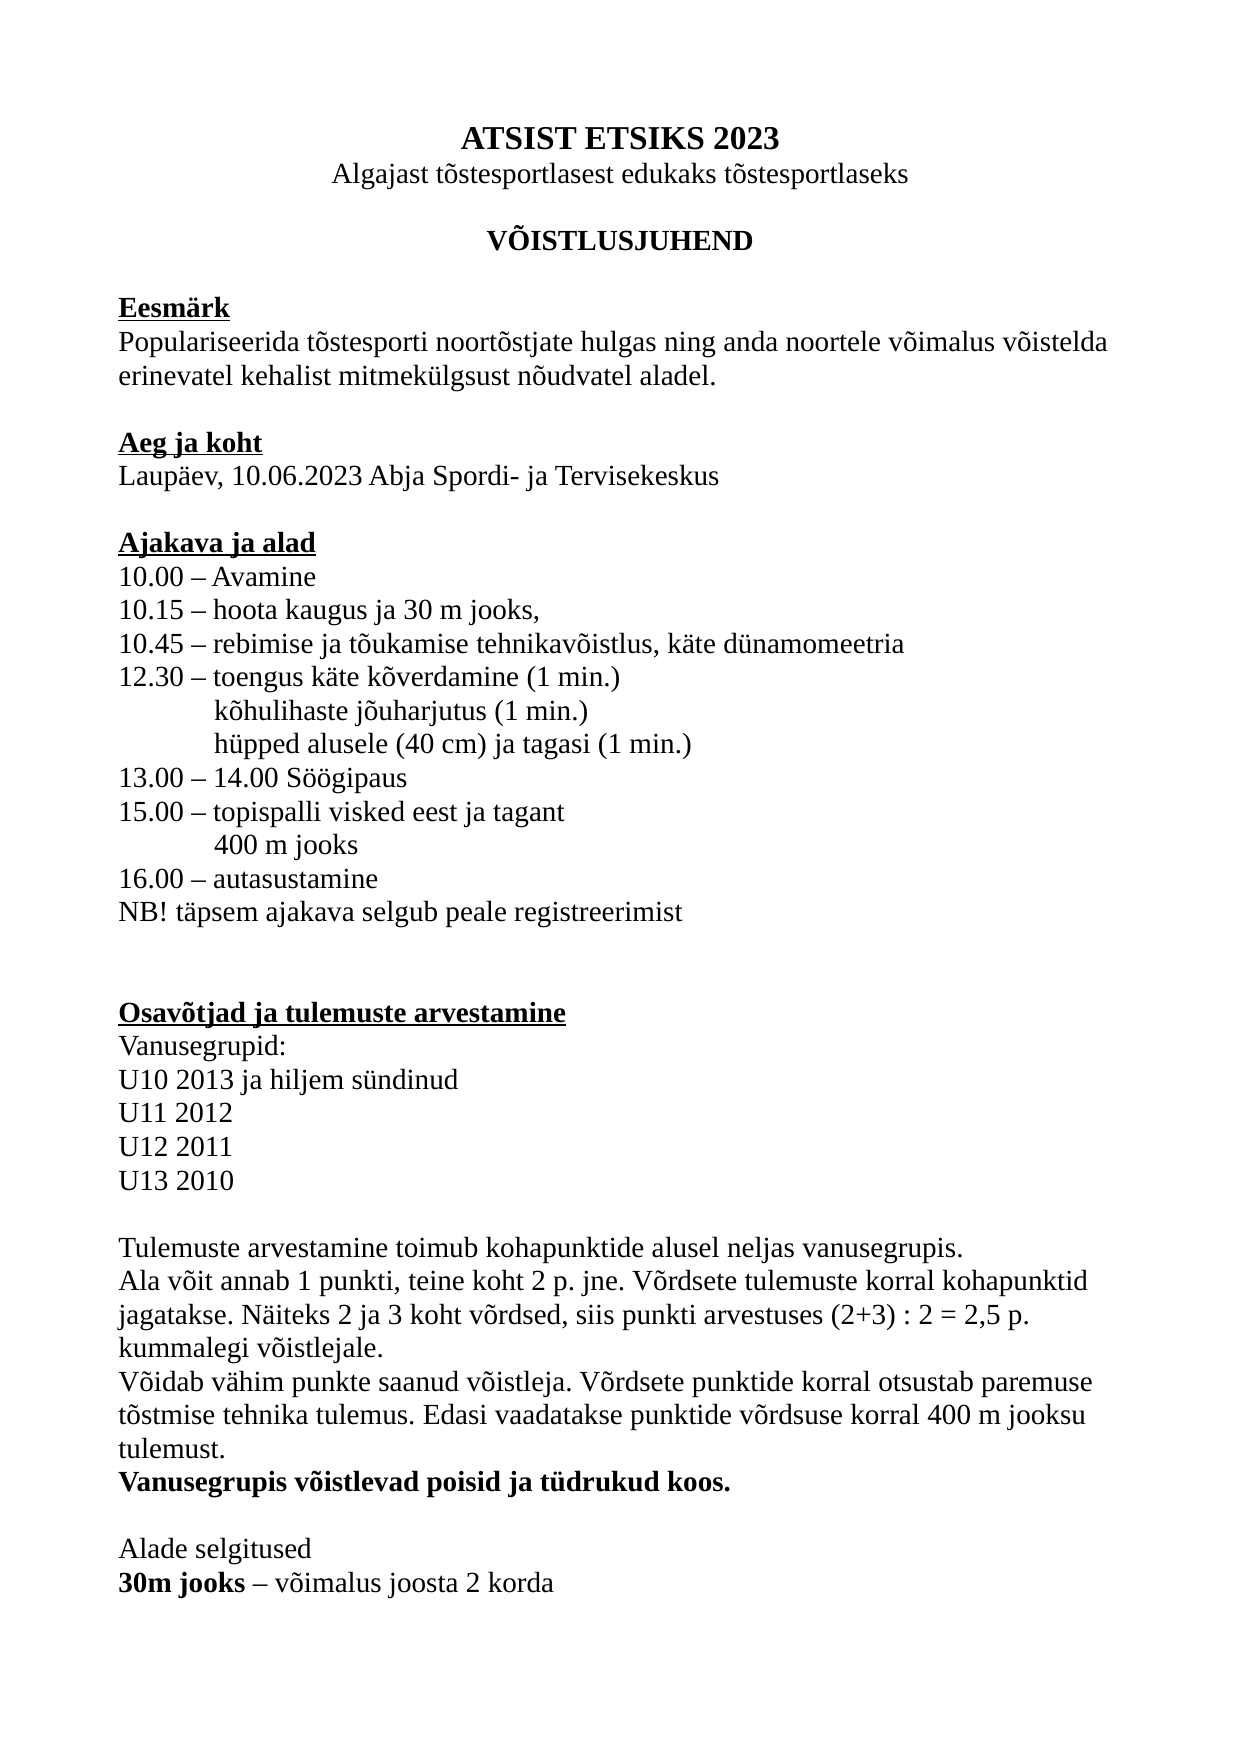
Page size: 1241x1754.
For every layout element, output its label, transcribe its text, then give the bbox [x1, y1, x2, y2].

text Vanusegrupid: [118, 1028, 1122, 1062]
text 10.15 – hoota kaugus ja 30 m jooks, [118, 592, 1122, 626]
text ATSIST ETSIKS 2023 [118, 118, 1122, 156]
text 10.45 – rebimise ja tõukamise tehnikavõistlus, käte dünamomeetria [118, 626, 1122, 659]
text Alade selgitused [118, 1532, 1122, 1565]
text U10 2013 ja hiljem sündinud [118, 1062, 1122, 1096]
text 12.30 – toengus käte kõverdamine (1 min.) [118, 659, 1122, 693]
text 10.00 – Avamine [118, 559, 1122, 592]
text Ala võit annab 1 punkti, teine koht 2 p. jne. Võrdsete tulemuste korral kohapunktid jagatakse. Näiteks 2 ja 3 koht võrdsed, siis punkti arvestuses (2+3) : 2 = 2,5 p. kummalegi võistlejale. [118, 1263, 1122, 1364]
text hüpped alusele (40 cm) ja tagasi (1 min.) [118, 727, 1122, 760]
text 400 m jooks [118, 827, 1122, 861]
text U11 2012 [118, 1096, 1122, 1129]
text NB! täpsem ajakava selgub peale registreerimist [118, 894, 1122, 928]
text Osavõtjad ja tulemuste arvestamine [118, 995, 1122, 1028]
text U12 2011 [118, 1129, 1122, 1163]
text Eesmärk [118, 291, 1122, 324]
text 30m jooks – võimalus joosta 2 korda [118, 1565, 1122, 1599]
text U13 2010 [118, 1163, 1122, 1196]
text Vanusegrupis võistlevad poisid ja tüdrukud koos. [118, 1464, 1122, 1498]
text Algajast tõstesportlasest edukaks tõstesportlaseks [118, 156, 1122, 190]
text kõhulihaste jõuharjutus (1 min.) [118, 693, 1122, 727]
text Aeg ja koht [118, 425, 1122, 458]
text Populariseerida tõstesporti noortõstjate hulgas ning anda noortele võimalus võistelda erinevatel kehalist mitmekülgsust nõudvatel aladel. [118, 324, 1122, 391]
text 13.00 – 14.00 Söögipaus [118, 760, 1122, 794]
text Ajakava ja alad [118, 525, 1122, 559]
text VÕISTLUSJUHEND [118, 223, 1122, 257]
text Tulemuste arvestamine toimub kohapunktide alusel neljas vanusegrupis. [118, 1230, 1122, 1263]
text Laupäev, 10.06.2023 Abja Spordi- ja Tervisekeskus [118, 458, 1122, 492]
text 15.00 – topispalli visked eest ja tagant [118, 794, 1122, 827]
text Võidab vähim punkte saanud võistleja. Võrdsete punktide korral otsustab paremuse tõstmise tehnika tulemus. Edasi vaadatakse punktide võrdsuse korral 400 m jooksu tulemust. [118, 1364, 1122, 1464]
text 16.00 – autasustamine [118, 861, 1122, 894]
